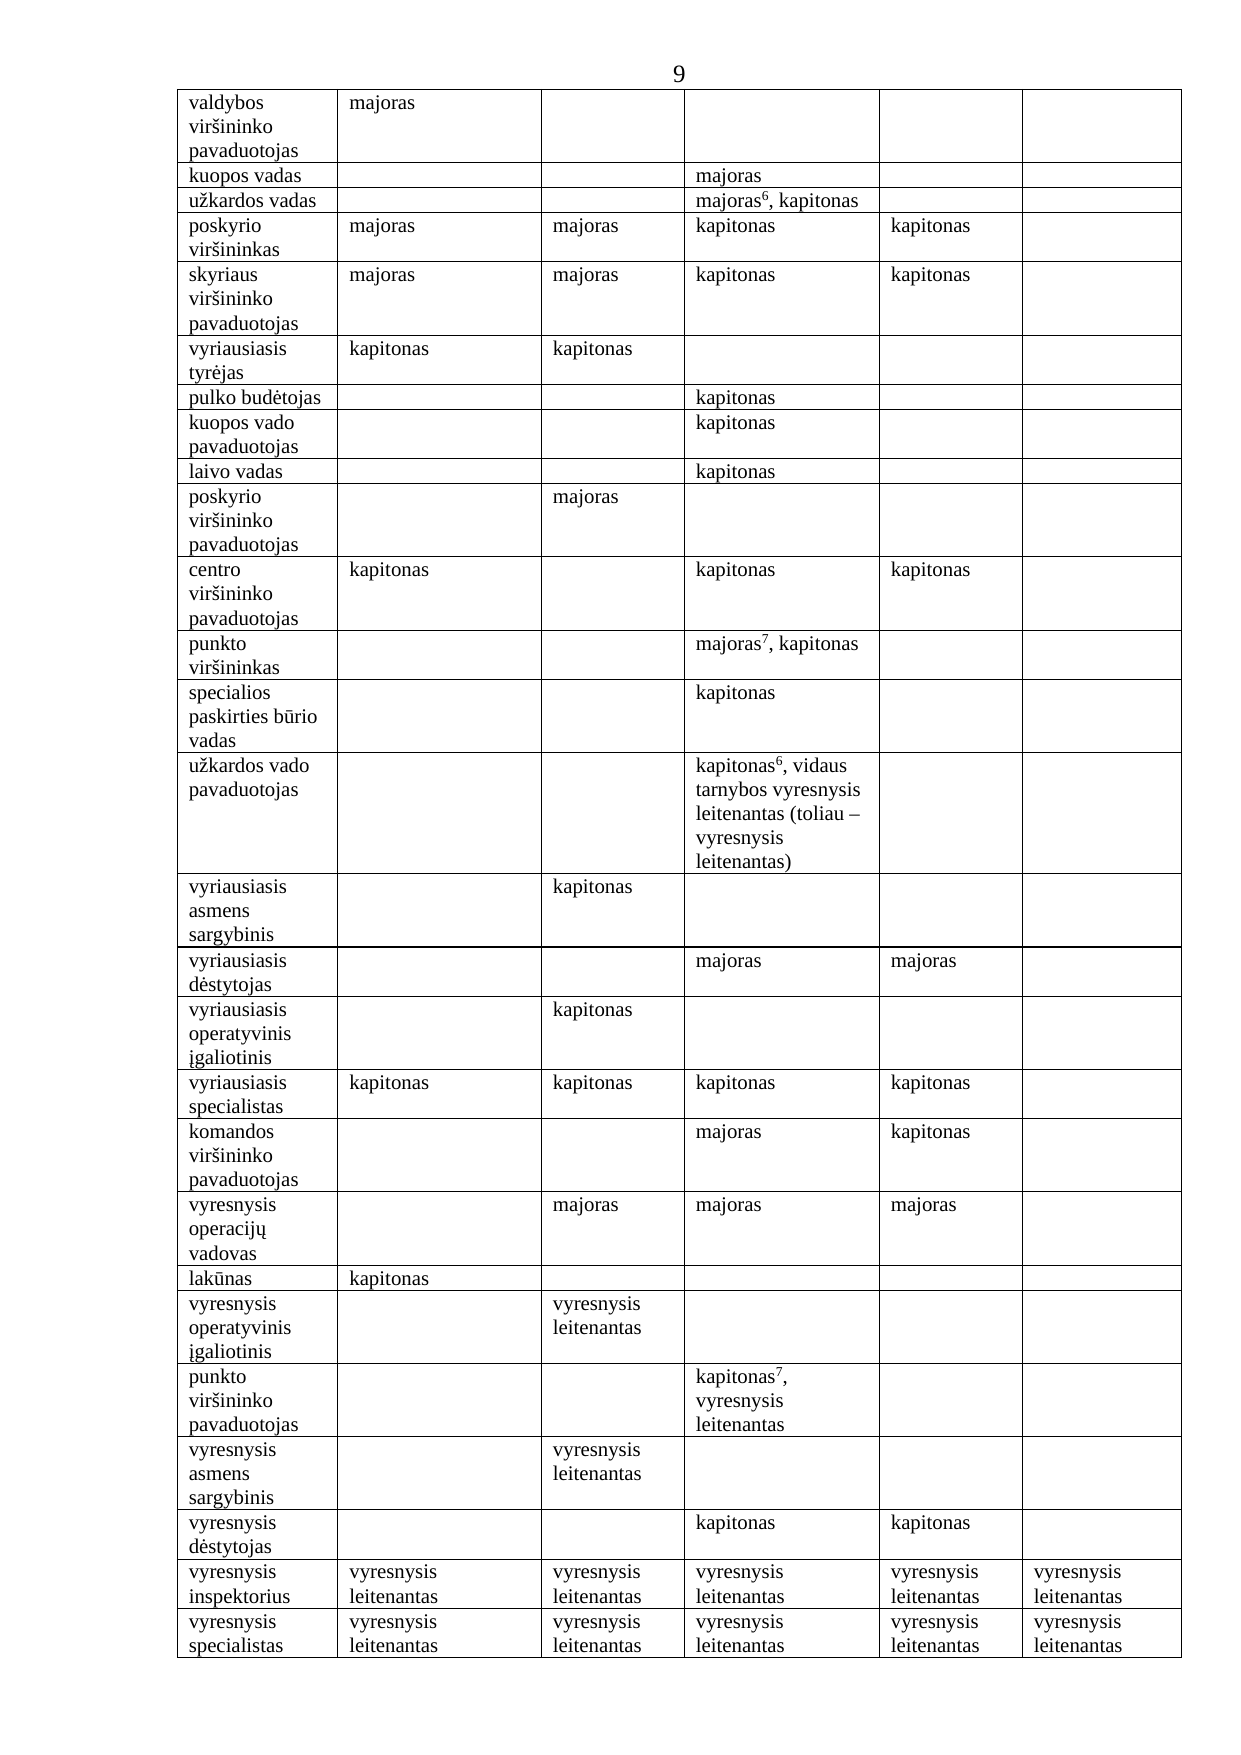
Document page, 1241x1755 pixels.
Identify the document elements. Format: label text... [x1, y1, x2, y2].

table_cell vyresnysis specialistas [178, 1609, 337, 1657]
table_cell [542, 410, 684, 458]
table_cell [1023, 262, 1181, 334]
table_cell majoras [685, 163, 879, 187]
table_cell kapitonas [880, 262, 1022, 334]
table_cell punkto viršininko pavaduotojas [178, 1364, 337, 1436]
table_cell kapitonas [880, 1510, 1022, 1558]
table_cell kapitonas [542, 997, 684, 1069]
table_cell vyresnysis leitenantas [338, 1560, 541, 1608]
table_cell [1023, 1437, 1181, 1509]
table_cell kapitonas [685, 459, 879, 483]
table_cell vyresnysis leitenantas [542, 1609, 684, 1657]
table_cell kapitonas [685, 262, 879, 334]
table_cell [338, 1291, 541, 1363]
table_cell [338, 1192, 541, 1264]
table_cell [338, 874, 541, 946]
table_cell kapitonas [685, 680, 879, 752]
table_cell [880, 1266, 1022, 1289]
table_cell [338, 753, 541, 873]
table_cell specialios paskirties būrio vadas [178, 680, 337, 752]
table_cell [1023, 90, 1181, 162]
table_cell [542, 385, 684, 409]
table_cell poskyrio viršininkas [178, 213, 337, 261]
table_cell vyresnysis leitenantas [542, 1291, 684, 1363]
table_cell lakūnas [178, 1266, 337, 1289]
table_cell [1023, 336, 1181, 384]
table_cell majoras [685, 1119, 879, 1191]
table_cell [1023, 188, 1181, 212]
table_cell [542, 631, 684, 679]
table_cell [338, 459, 541, 483]
table_cell pulko budėtojas [178, 385, 337, 409]
table_cell kapitonas [542, 336, 684, 384]
table_cell vyresnysis leitenantas [685, 1560, 879, 1608]
table_cell [880, 1364, 1022, 1436]
table_cell [1023, 213, 1181, 261]
table_cell kapitonas [880, 1070, 1022, 1118]
table_cell majoras [338, 90, 541, 162]
table_cell kapitonas [685, 410, 879, 458]
table_cell valdybos viršininko pavaduotojas [178, 90, 337, 162]
table_cell vyresnysis leitenantas [542, 1560, 684, 1608]
table_cell [1023, 948, 1181, 996]
table_cell kuopos vado pavaduotojas [178, 410, 337, 458]
table_cell [880, 1437, 1022, 1509]
table_cell [1023, 410, 1181, 458]
table_cell kapitonas6, vidaus tarnybos vyresnysis leitenantas (toliau – vyresnysis leitenantas) [685, 753, 879, 873]
table_cell [338, 1510, 541, 1558]
table_cell [685, 90, 879, 162]
table_cell kapitonas [338, 557, 541, 629]
table_cell kapitonas [338, 336, 541, 384]
table_cell [338, 188, 541, 212]
table_cell vyresnysis leitenantas [685, 1609, 879, 1657]
table_cell [880, 680, 1022, 752]
table_cell majoras [880, 948, 1022, 996]
table_cell kapitonas [685, 213, 879, 261]
table_cell majoras6, kapitonas [685, 188, 879, 212]
table_cell užkardos vado pavaduotojas [178, 753, 337, 873]
table_cell [542, 459, 684, 483]
table_cell [685, 997, 879, 1069]
table_cell [1023, 1364, 1181, 1436]
table_cell majoras [542, 484, 684, 556]
table_cell [880, 385, 1022, 409]
table_cell kapitonas7, vyresnysis leitenantas [685, 1364, 879, 1436]
table_cell [880, 874, 1022, 946]
table_cell vyresnysis dėstytojas [178, 1510, 337, 1558]
table_cell [542, 948, 684, 996]
table_cell [338, 385, 541, 409]
table_cell [542, 90, 684, 162]
table_cell kapitonas [685, 385, 879, 409]
table_cell [338, 631, 541, 679]
table_cell [1023, 680, 1181, 752]
table_cell kapitonas [338, 1070, 541, 1118]
table_cell [1023, 385, 1181, 409]
table_cell kapitonas [880, 557, 1022, 629]
table_cell [685, 336, 879, 384]
table_cell [542, 557, 684, 629]
table_cell [1023, 557, 1181, 629]
table_cell skyriaus viršininko pavaduotojas [178, 262, 337, 334]
table_cell kapitonas [542, 1070, 684, 1118]
table_cell [880, 484, 1022, 556]
table_cell [338, 410, 541, 458]
table_cell [338, 484, 541, 556]
table_cell kapitonas [880, 1119, 1022, 1191]
table_cell [880, 997, 1022, 1069]
table_cell [880, 90, 1022, 162]
table_cell [542, 1266, 684, 1289]
table_cell majoras [685, 948, 879, 996]
table_cell majoras [542, 1192, 684, 1264]
table_cell [880, 459, 1022, 483]
table_cell [1023, 1119, 1181, 1191]
table_cell [1023, 1192, 1181, 1264]
table_cell [338, 680, 541, 752]
table_cell [542, 163, 684, 187]
table_cell užkardos vadas [178, 188, 337, 212]
table_cell [542, 753, 684, 873]
table_cell [880, 410, 1022, 458]
table_cell vyresnysis operacijų vadovas [178, 1192, 337, 1264]
table_cell [542, 1119, 684, 1191]
table_cell vyresnysis operatyvinis įgaliotinis [178, 1291, 337, 1363]
table_cell [1023, 484, 1181, 556]
table_cell [1023, 1510, 1181, 1558]
table_cell vyriausiasis specialistas [178, 1070, 337, 1118]
table_cell vyriausiasis dėstytojas [178, 948, 337, 996]
table_cell vyresnysis inspektorius [178, 1560, 337, 1608]
table_cell [685, 874, 879, 946]
table_cell [685, 1437, 879, 1509]
table_cell [542, 1364, 684, 1436]
table_cell [685, 1266, 879, 1289]
table_cell [880, 188, 1022, 212]
table_cell [542, 188, 684, 212]
table_cell [338, 948, 541, 996]
table_cell komandos viršininko pavaduotojas [178, 1119, 337, 1191]
table_cell [880, 753, 1022, 873]
table_cell [542, 680, 684, 752]
table_cell vyresnysis leitenantas [338, 1609, 541, 1657]
table_cell [1023, 1291, 1181, 1363]
table_cell [685, 484, 879, 556]
table_cell vyresnysis asmens sargybinis [178, 1437, 337, 1509]
table_cell majoras [542, 213, 684, 261]
table_cell vyresnysis leitenantas [542, 1437, 684, 1509]
table_cell kapitonas [338, 1266, 541, 1289]
table_cell kapitonas [542, 874, 684, 946]
table_cell [338, 1437, 541, 1509]
table_cell majoras [338, 262, 541, 334]
table_cell [542, 1510, 684, 1558]
table_cell kuopos vadas [178, 163, 337, 187]
table_cell kapitonas [685, 557, 879, 629]
table_cell [1023, 874, 1181, 946]
table_cell [880, 1291, 1022, 1363]
table_cell [880, 163, 1022, 187]
table_cell punkto viršininkas [178, 631, 337, 679]
table_cell [685, 1291, 879, 1363]
table_cell vyresnysis leitenantas [1023, 1609, 1181, 1657]
table_cell laivo vadas [178, 459, 337, 483]
table_cell vyriausiasis operatyvinis įgaliotinis [178, 997, 337, 1069]
table_cell [338, 1364, 541, 1436]
table_cell kapitonas [685, 1510, 879, 1558]
table_cell majoras [542, 262, 684, 334]
table_cell [1023, 163, 1181, 187]
table_cell majoras [338, 213, 541, 261]
table_cell vyriausiasis tyrėjas [178, 336, 337, 384]
table_cell kapitonas [685, 1070, 879, 1118]
table_cell vyresnysis leitenantas [880, 1609, 1022, 1657]
table_cell kapitonas [880, 213, 1022, 261]
table_cell majoras [685, 1192, 879, 1264]
table_cell vyresnysis leitenantas [1023, 1560, 1181, 1608]
table_cell [338, 997, 541, 1069]
table_cell [1023, 1266, 1181, 1289]
table_cell [1023, 459, 1181, 483]
table_cell majoras7, kapitonas [685, 631, 879, 679]
table_cell [1023, 753, 1181, 873]
table_cell [338, 1119, 541, 1191]
table_cell majoras [880, 1192, 1022, 1264]
table_cell vyriausiasis asmens sargybinis [178, 874, 337, 946]
table_cell [880, 336, 1022, 384]
table_cell [880, 631, 1022, 679]
table_cell [1023, 997, 1181, 1069]
table_cell poskyrio viršininko pavaduotojas [178, 484, 337, 556]
table_cell vyresnysis leitenantas [880, 1560, 1022, 1608]
table_cell [1023, 631, 1181, 679]
table_cell centro viršininko pavaduotojas [178, 557, 337, 629]
table_cell [1023, 1070, 1181, 1118]
table_cell [338, 163, 541, 187]
